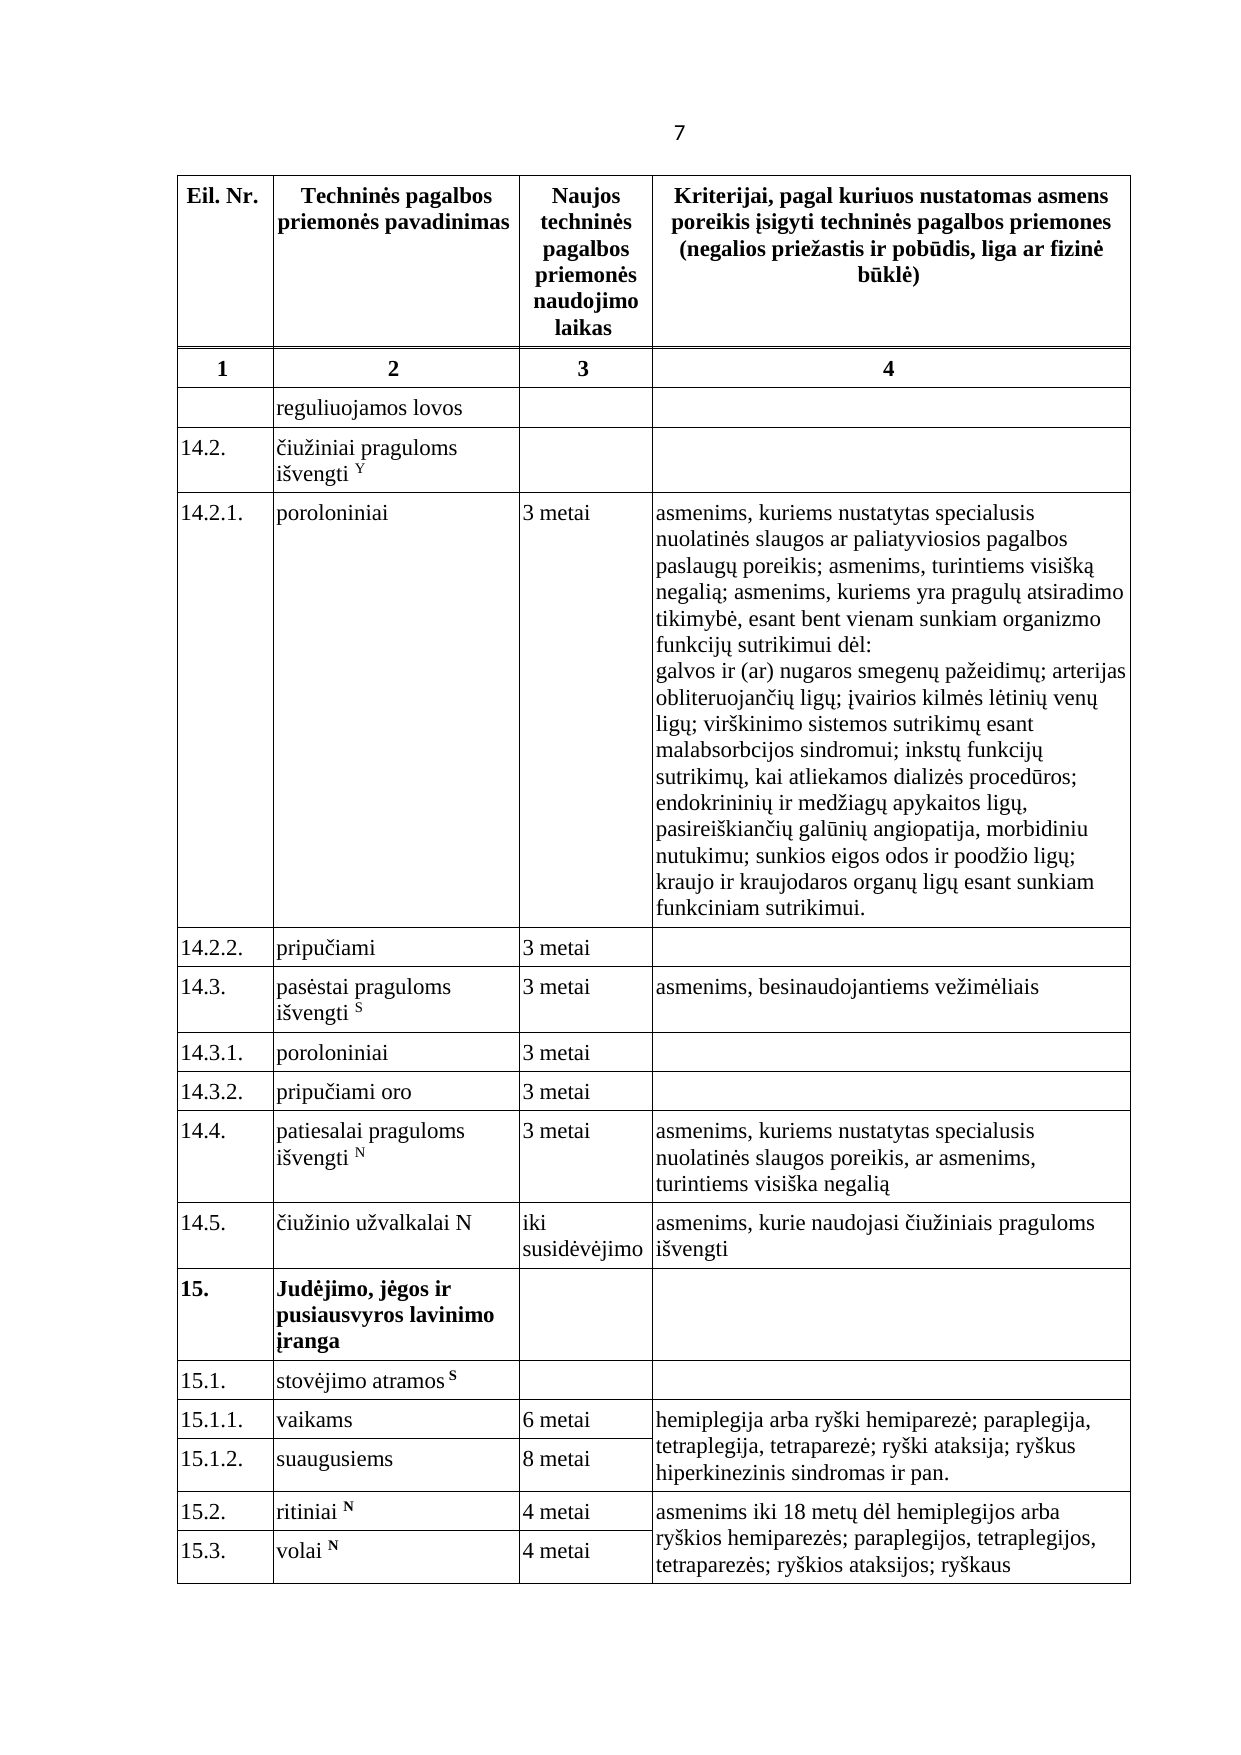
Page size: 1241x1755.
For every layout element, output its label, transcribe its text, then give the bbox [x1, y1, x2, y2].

table_cell stovėjimo atramos S [274, 1361, 519, 1399]
table_cell pripučiami [274, 928, 519, 966]
table_cell 3 metai [520, 493, 652, 927]
table_cell [520, 428, 652, 492]
table_cell asmenims, kuriems nustatytas specialusis nuolatinės slaugos poreikis, ar asmenims, turintiems visiška negalią [653, 1111, 1130, 1202]
table_cell asmenims, besinaudojantiems vežimėliais [653, 967, 1130, 1032]
table_cell čiužiniai praguloms išvengti Y [274, 428, 519, 492]
table_cell 14.3.2. [178, 1072, 273, 1110]
table_cell 14.3.1. [178, 1033, 273, 1071]
table_cell 15.1. [178, 1361, 273, 1399]
table_cell vaikams [274, 1400, 519, 1438]
table_cell ritiniai N [274, 1492, 519, 1530]
table_cell poroloniniai [274, 1033, 519, 1071]
table_cell 14.2.2. [178, 928, 273, 966]
table_cell asmenims, kurie naudojasi čiužiniais praguloms išvengti [653, 1203, 1130, 1268]
table_cell [520, 388, 652, 427]
table_cell 3 metai [520, 928, 652, 966]
table_cell 3 metai [520, 1111, 652, 1202]
table_cell poroloniniai [274, 493, 519, 927]
table_cell 4 metai [520, 1492, 652, 1530]
table_cell 14.4. [178, 1111, 273, 1202]
table_cell [653, 928, 1130, 966]
table_cell 15.2. [178, 1492, 273, 1530]
table_cell 3 [520, 349, 652, 387]
table_cell suaugusiems [274, 1439, 519, 1491]
table_cell [653, 1033, 1130, 1071]
table_cell [178, 388, 273, 427]
table_cell [520, 1361, 652, 1399]
table_cell 6 metai [520, 1400, 652, 1438]
table_cell 3 metai [520, 1033, 652, 1071]
table_cell [520, 1269, 652, 1360]
table_cell [653, 1072, 1130, 1110]
table_cell Judėjimo, jėgos ir pusiausvyros lavinimo įranga [274, 1269, 519, 1360]
table_header Techninės pagalbos priemonės pavadinimas [274, 176, 519, 346]
table_cell 1 [178, 349, 273, 387]
table_cell [653, 428, 1130, 492]
table_header Naujos techninės pagalbos priemonės naudojimo laikas [520, 176, 652, 346]
table_cell asmenims iki 18 metų dėl hemiplegijos arba ryškios hemiparezės; paraplegijos, tetraplegijos, tetraparezės; ryškios ataksijos; ryškaus [653, 1492, 1130, 1583]
table_cell 15. [178, 1269, 273, 1360]
table_cell pripučiami oro [274, 1072, 519, 1110]
table_cell 3 metai [520, 967, 652, 1032]
table_cell 4 [653, 349, 1130, 387]
table_cell 14.3. [178, 967, 273, 1032]
table_cell 15.3. [178, 1531, 273, 1583]
table_cell hemiplegija arba ryški hemiparezė; paraplegija, tetraplegija, tetraparezė; ryški ataksija; ryškus hiperkinezinis sindromas ir pan. [653, 1400, 1130, 1491]
table_cell pasėstai praguloms išvengti S [274, 967, 519, 1032]
table_cell [653, 1361, 1130, 1399]
table_cell [653, 1269, 1130, 1360]
table_cell 14.2.1. [178, 493, 273, 927]
table_cell [653, 388, 1130, 427]
table_cell 15.1.2. [178, 1439, 273, 1491]
table_cell reguliuojamos lovos [274, 388, 519, 427]
table_header Eil. Nr. [178, 176, 273, 346]
table_header Kriterijai, pagal kuriuos nustatomas asmens poreikis įsigyti techninės pagalbos priemones (negalios priežastis ir pobūdis, liga ar fizinė būklė) [653, 176, 1130, 346]
table_cell 14.2. [178, 428, 273, 492]
table_cell iki susidėvėjimo [520, 1203, 652, 1268]
table_cell 14.5. [178, 1203, 273, 1268]
table_cell 3 metai [520, 1072, 652, 1110]
table_cell 4 metai [520, 1531, 652, 1583]
table_cell patiesalai praguloms išvengti N [274, 1111, 519, 1202]
table_cell volai N [274, 1531, 519, 1583]
table_cell 8 metai [520, 1439, 652, 1491]
table_cell asmenims, kuriems nustatytas specialusis nuolatinės slaugos ar paliatyviosios pagalbos paslaugų poreikis; asmenims, turintiems visišką negalią; asmenims, kuriems yra pragulų atsiradimo tikimybė, esant bent vienam sunkiam organizmo funkcijų sutrikimui dėl: galvos ir (ar) nugaros smegenų pažeidimų; arterijas obliteruojančių ligų; įvairios kilmės lėtinių venų ligų; virškinimo sistemos sutrikimų esant malabsorbcijos sindromui; inkstų funkcijų sutrikimų, kai atliekamos dializės procedūros; endokrininių ir medžiagų apykaitos ligų, pasireiškiančių galūnių angiopatija, morbidiniu nutukimu; sunkios eigos odos ir poodžio ligų; kraujo ir kraujodaros organų ligų esant sunkiam funkciniam sutrikimui. [653, 493, 1130, 927]
table_cell 15.1.1. [178, 1400, 273, 1438]
table_cell 2 [274, 349, 519, 387]
table_cell čiužinio užvalkalai N [274, 1203, 519, 1268]
